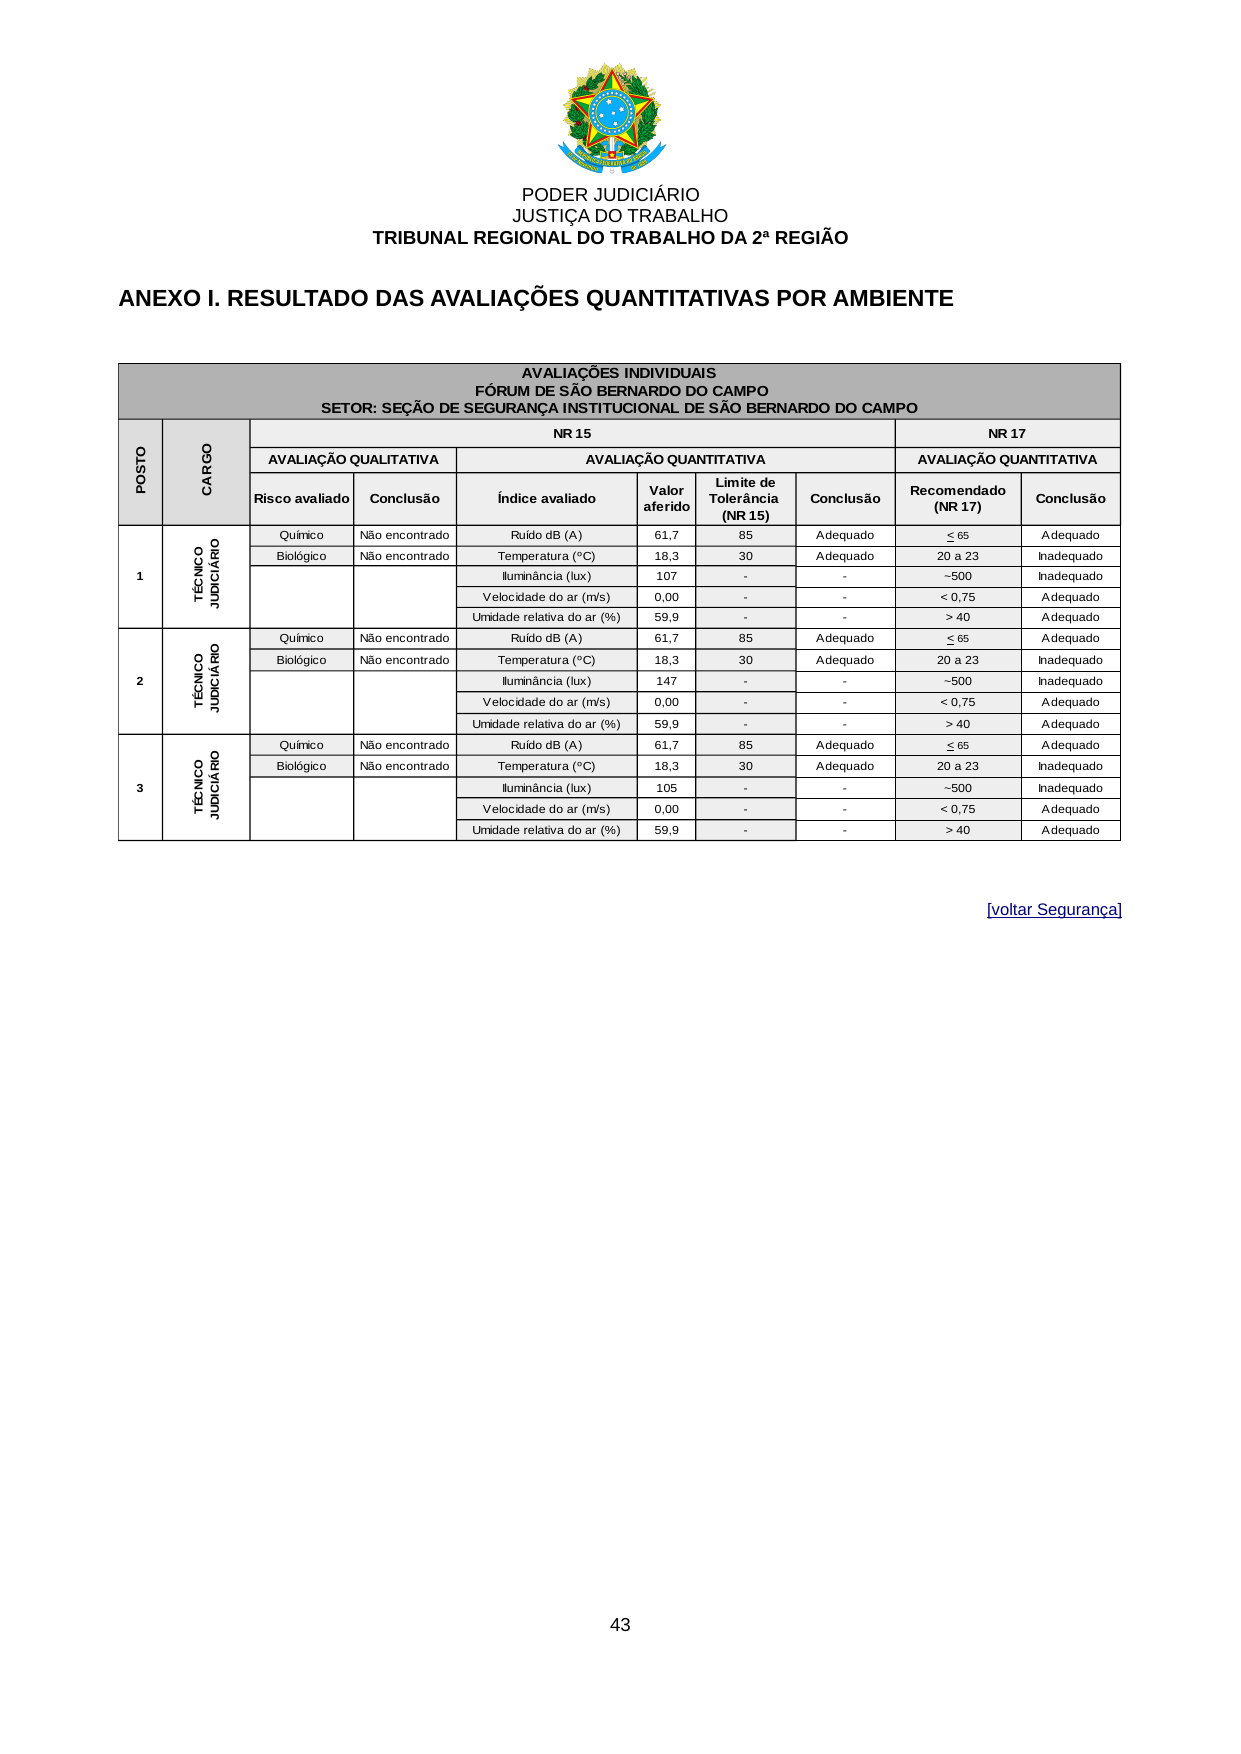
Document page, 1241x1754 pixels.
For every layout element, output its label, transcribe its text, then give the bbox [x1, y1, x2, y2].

subtitle ANEXO I. RESULTADO DAS AVALIAÇÕES QUANTITATIVAS POR AMBIENTE [118, 284, 1110, 311]
text [voltar Segurança] [118, 900, 1122, 919]
